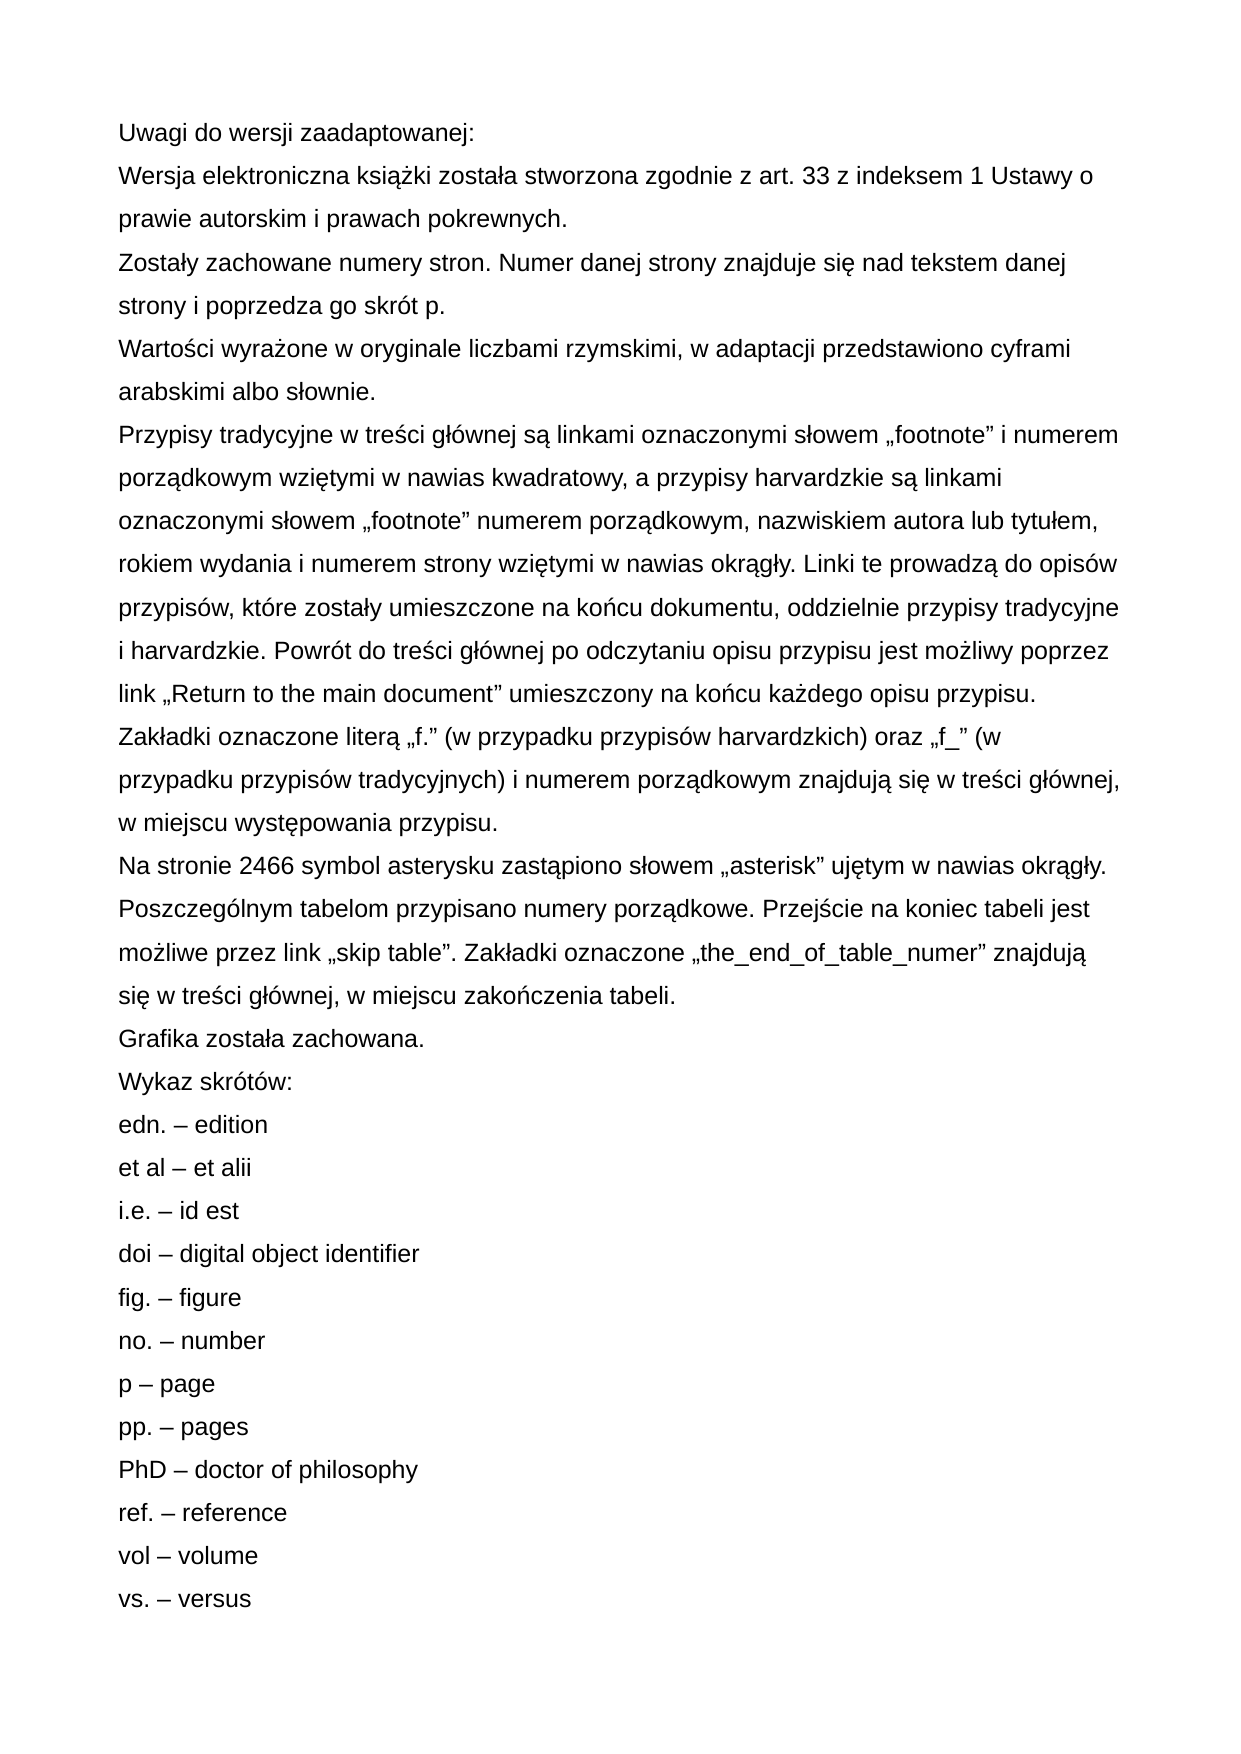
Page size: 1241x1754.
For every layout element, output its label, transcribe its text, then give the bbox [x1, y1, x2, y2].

text Wersja elektroniczna książki została stworzona zgodnie z art. 33 z indeksem 1 Ustawy o prawie autorskim i prawach pokrewnych. [118, 161, 1122, 233]
text Zostały zachowane numery stron. Numer danej strony znajduje się nad tekstem danej strony i poprzedza go skrót p. [118, 247, 1122, 319]
text p – page [118, 1369, 1122, 1397]
text fig. – figure [118, 1282, 1122, 1311]
text et al – et alii [118, 1153, 1122, 1182]
text pp. – pages [118, 1412, 1122, 1441]
text ref. – reference [118, 1498, 1122, 1527]
text i.e. – id est [118, 1196, 1122, 1225]
text edn. – edition [118, 1110, 1122, 1139]
text no. – number [118, 1326, 1122, 1354]
text Przypisy tradycyjne w treści głównej są linkami oznaczonymi słowem „footnote” i numerem porządkowym wziętymi w nawias kwadratowy, a przypisy harvardzkie są linkami oznaczonymi słowem „footnote” numerem porządkowym, nazwiskiem autora lub tytułem, rokiem wydania i numerem strony wziętymi w nawias okrągły. Linki te prowadzą do opisów przypisów, które zostały umieszczone na końcu dokumentu, oddzielnie przypisy tradycyjne i harvardzkie. Powrót do treści głównej po odczytaniu opisu przypisu jest możliwy poprzez link „Return to the main document” umieszczony na końcu każdego opisu przypisu. [118, 420, 1122, 707]
text PhD – doctor of philosophy [118, 1455, 1122, 1484]
text doi – digital object identifier [118, 1239, 1122, 1268]
text Na stronie 2466 symbol asterysku zastąpiono słowem „asterisk” ujętym w nawias okrągły. [118, 851, 1122, 880]
text Wartości wyrażone w oryginale liczbami rzymskimi, w adaptacji przedstawiono cyframi arabskimi albo słownie. [118, 334, 1122, 406]
text Grafika została zachowana. [118, 1024, 1122, 1052]
text vol – volume [118, 1541, 1122, 1570]
text Wykaz skrótów: [118, 1067, 1122, 1096]
text Zakładki oznaczone literą „f.” (w przypadku przypisów harvardzkich) oraz „f_” (w przypadku przypisów tradycyjnych) i numerem porządkowym znajdują się w treści głównej, w miejscu występowania przypisu. [118, 722, 1122, 837]
text vs. – versus [118, 1584, 1122, 1613]
text Uwagi do wersji zaadaptowanej: [118, 118, 1122, 147]
text Poszczególnym tabelom przypisano numery porządkowe. Przejście na koniec tabeli jest możliwe przez link „skip table”. Zakładki oznaczone „the_end_of_table_numer” znajdują się w treści głównej, w miejscu zakończenia tabeli. [118, 894, 1122, 1009]
